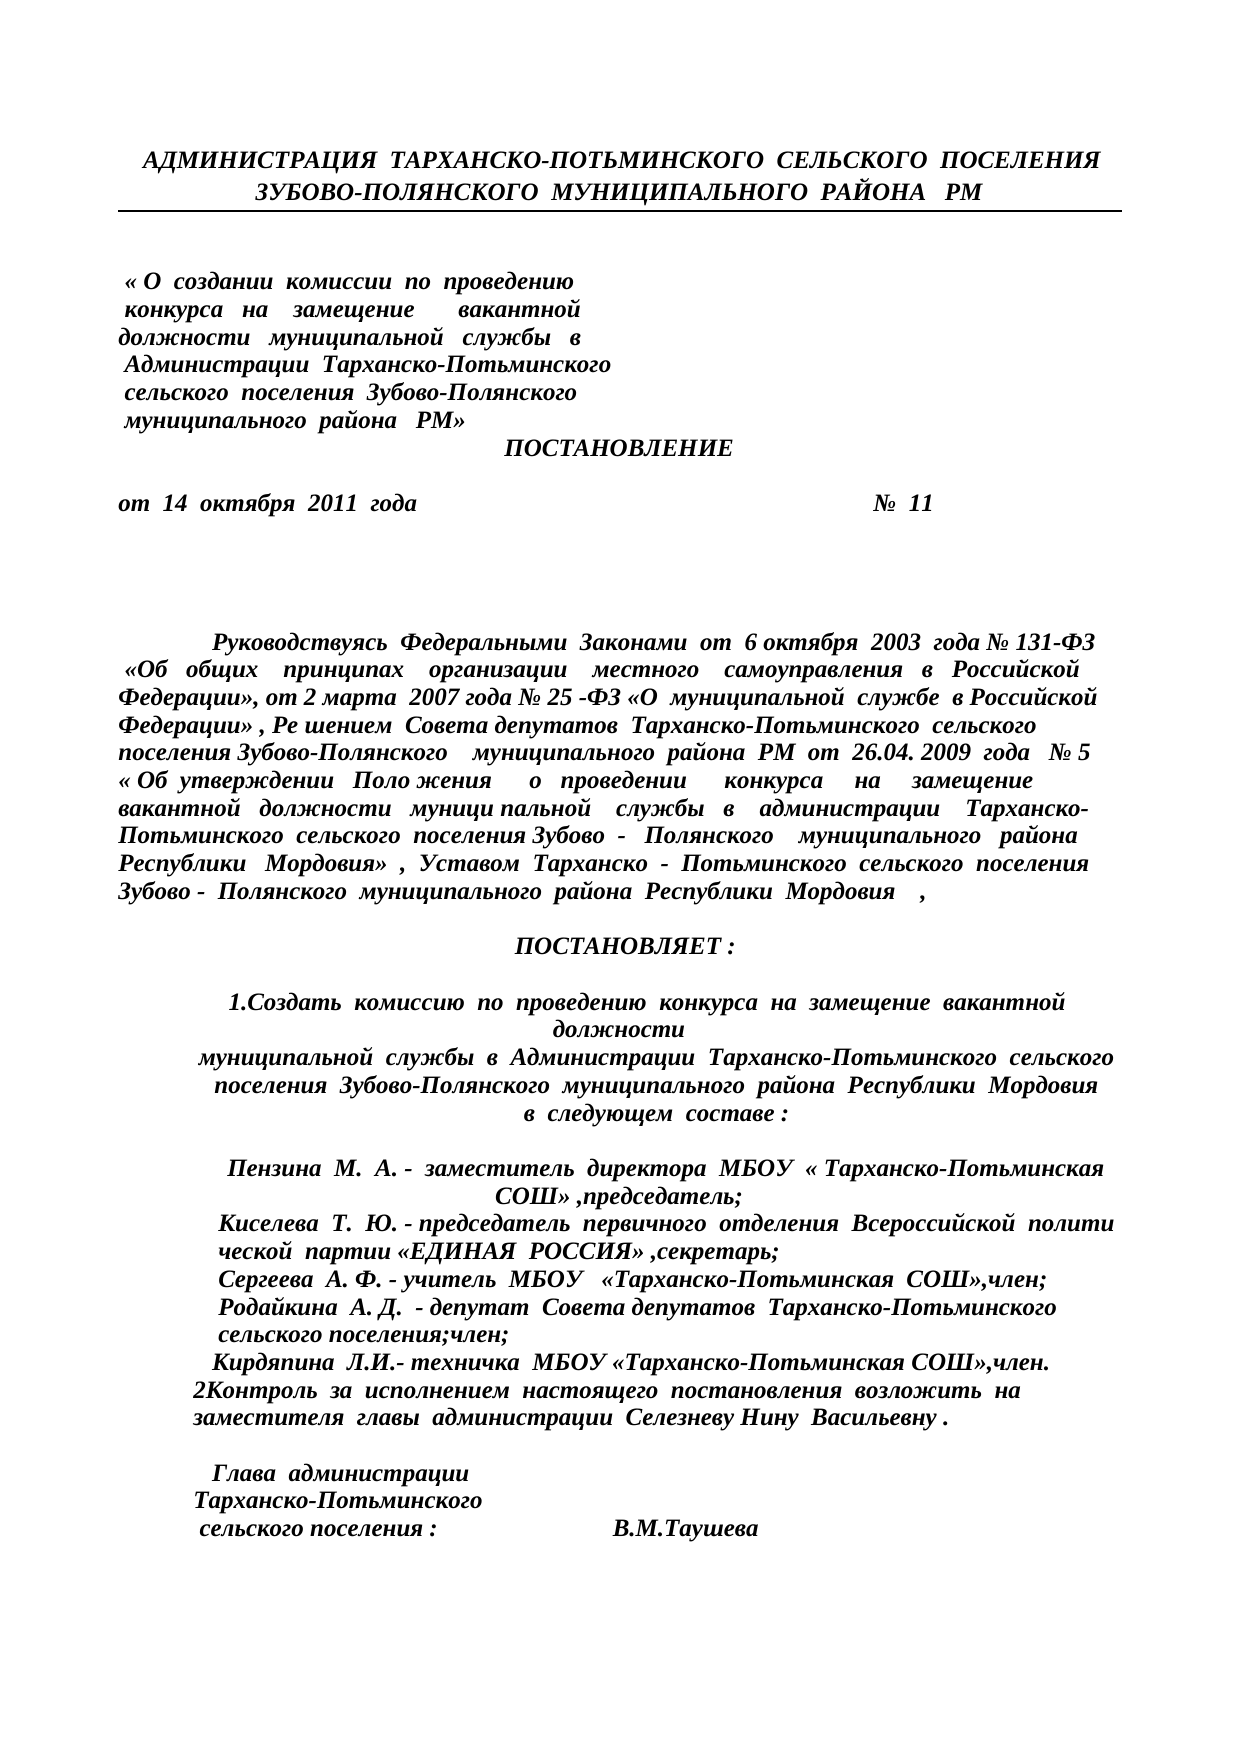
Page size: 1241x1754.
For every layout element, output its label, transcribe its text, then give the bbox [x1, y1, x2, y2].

text конкурса на замещение вакантной [118, 295, 1122, 323]
text ПОСТАНОВЛЕНИЕ [118, 434, 1122, 461]
text Пензина М. А. - заместитель директора МБОУ « Тарханско-Потьминская СОШ» ,председатель; [118, 1154, 1122, 1209]
text Руководствуясь Федеральными Законами от 6 октября 2003 года № 131-ФЗ [118, 628, 1122, 655]
list муниципальной службы в Администрации Тарханско-Потьминского сельского поселения Зубово-Полянского муниципального района Республики Мордовия [156, 1043, 1122, 1099]
text Киселева Т. Ю. - председатель первичного отделения Всероссийской полити [118, 1209, 1122, 1237]
text Администрации Тарханско-Потьминского [118, 351, 1122, 378]
text вакантной должности муници пальной службы в администрации Тарханско-Потьминского сельского поселения Зубово - Полянского муниципального района Республики Мордовия» , Уставом Тарханско - Потьминского сельского поселения Зубово - Полянского муниципального района Республики Мордовия , [118, 794, 1122, 905]
text « О создании комиссии по проведению [118, 267, 1122, 295]
text от 14 октября 2011 года № 11 [118, 489, 1122, 517]
text Кирдяпина Л.И.- техничка МБОУ «Тарханско-Потьминская СОШ»,член. [118, 1348, 1122, 1376]
list в следующем составе : [156, 1099, 1122, 1126]
text 1.Создать комиссию по проведению конкурса на замещение вакантной должности [118, 988, 1122, 1043]
text ПОСТАНОВЛЯЕТ : [118, 932, 1122, 960]
text должности муниципальной службы в [118, 323, 1122, 351]
text «Об общих принципах организации местного самоуправления в Российской Федерации», от 2 марта 2007 года № 25 -ФЗ «О муниципальной службе в Российской Федерации» , Ре шением Совета депутатов Тарханско-Потьминского сельского поселения Зубово-Полянского муниципального района РМ от 26.04. 2009 года № 5 « Об утверждении Поло жения о проведении конкурса на замещение [118, 655, 1122, 794]
text сельского поселения Зубово-Полянского [118, 378, 1122, 406]
text сельского поселения;член; [118, 1320, 1122, 1348]
text ЗУБОВО-ПОЛЯНСКОГО МУНИЦИПАЛЬНОГО РАЙОНА РМ [118, 173, 1122, 210]
text ческой партии «ЕДИНАЯ РОССИЯ» ,секретарь; [118, 1237, 1122, 1265]
text АДМИНИСТРАЦИЯ ТАРХАНСКО-ПОТЬМИНСКОГО СЕЛЬСКОГО ПОСЕЛЕНИЯ [118, 146, 1122, 173]
text муниципального района РМ» [118, 406, 1122, 434]
text Родайкина А. Д. - депутат Совета депутатов Тарханско-Потьминского [118, 1293, 1122, 1320]
text Сергеева А. Ф. - учитель МБОУ «Тарханско-Потьминская СОШ»,член; [118, 1265, 1122, 1293]
list Тарханско-Потьминского [156, 1487, 1122, 1514]
list сельского поселения : В.М.Таушева [156, 1514, 1122, 1542]
list Глава администрации [156, 1459, 1122, 1487]
list 2Контроль за исполнением настоящего постановления возложить на заместителя главы администрации Селезневу Нину Васильевну . [156, 1376, 1122, 1431]
